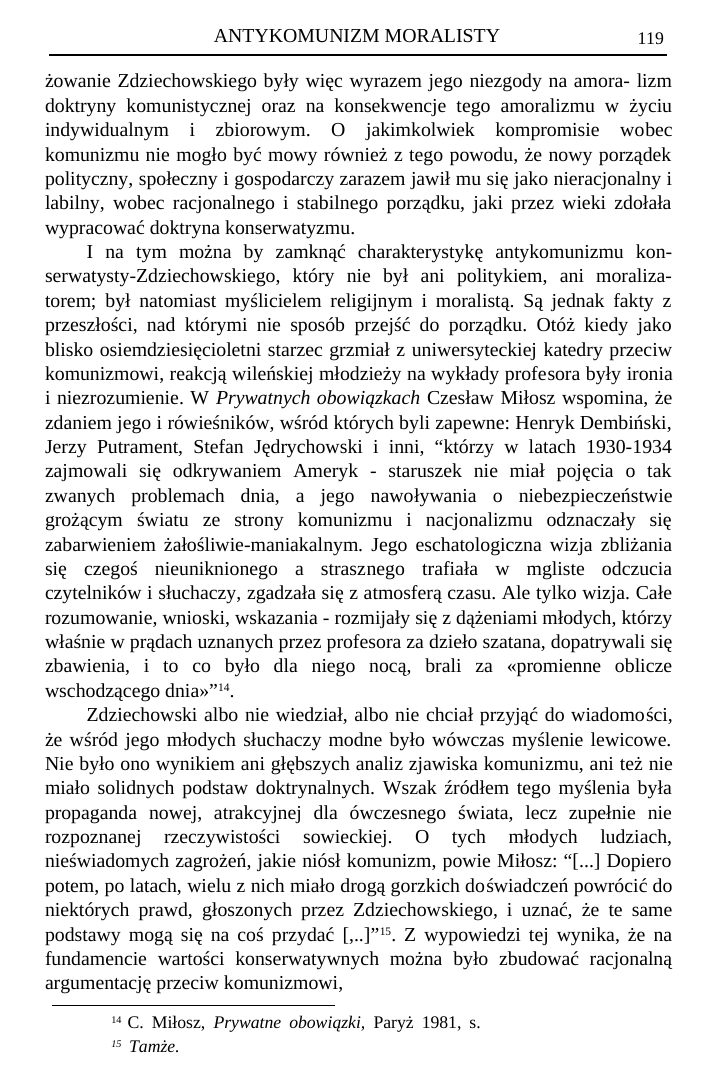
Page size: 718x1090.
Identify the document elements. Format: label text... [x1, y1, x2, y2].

text 119 [637, 27, 669, 48]
text I na tym można by zamknąć charakterystykę antykomunizmu kon- serwatysty-Zdziechowskiego, który nie był ani politykiem, ani moraliza- torem; był natomiast myślicielem religijnym i moralistą. Są jednak fakty z przeszłości, nad którymi nie sposób przejść do porządku. Otóż kiedy jako blisko osiemdziesięcioletni starzec grzmiał z uniwersyteckiej katedry przeciw komunizmowi, reakcją wileńskiej młodzieży na wykłady profe­sora były ironia i niezrozumienie. W Prywatnych obowiązkach Czesław Miłosz wspomina, że zdaniem jego i rówieśników, wśród których byli zapewne: Henryk Dembiński, Jerzy Putrament, Stefan Jędrychowski i inni, “którzy w latach 1930-1934 zajmowali się odkrywaniem Ameryk - staruszek nie miał pojęcia o tak zwanych problemach dnia, a jego nawo­ływania o niebezpieczeństwie grożącym światu ze strony komunizmu i nacjonalizmu odznaczały się zabarwieniem żałośliwie-maniakalnym. Jego eschatologiczna wizja zbliżania się czegoś nieuniknionego a strasz­nego trafiała w mgliste odczucia czytelników i słuchaczy, zgadzała się z atmosferą czasu. Ale tylko wizja. Całe rozumowanie, wnioski, wskaza­nia - rozmijały się z dążeniami młodych, którzy właśnie w prądach uzna­nych przez profesora za dzieło szatana, dopatrywali się zbawienia, i to co było dla niego nocą, brali za «promienne oblicze wschodzącego dnia»”14. [45, 240, 673, 702]
text ANTYKOMUNIZM MORALISTY [214, 24, 503, 47]
text 14 C. Miłosz, Prywatne obowiązki, Paryż 1981, s. 240. [78, 1012, 481, 1035]
text żowanie Zdziechowskiego były więc wyrazem jego niezgody na amora- lizm doktryny komunistycznej oraz na konsekwencje tego amoralizmu w życiu indywidualnym i zbiorowym. O jakimkolwiek kompromisie wo­bec komunizmu nie mogło być mowy również z tego powodu, że nowy porządek polityczny, społeczny i gospodarczy zarazem jawił mu się jako nieracjonalny i labilny, wobec racjonalnego i stabilnego porządku, jaki przez wieki zdołała wypracować doktryna konserwatyzmu. [45, 69, 673, 238]
text 15 Tamże. [78, 1036, 481, 1056]
text Zdziechowski albo nie wiedział, albo nie chciał przyjąć do wiadomo­ści, że wśród jego młodych słuchaczy modne było wówczas myślenie lewicowe. Nie było ono wynikiem ani głębszych analiz zjawiska komuni­zmu, ani też nie miało solidnych podstaw doktrynalnych. Wszak źródłem tego myślenia była propaganda nowej, atrakcyjnej dla ówczesnego świata, lecz zupełnie nie rozpoznanej rzeczywistości sowieckiej. O tych młodych ludziach, nieświadomych zagrożeń, jakie niósł komunizm, powie Miłosz: “[...] Dopiero potem, po latach, wielu z nich miało drogą gorzkich do­świadczeń powrócić do niektórych prawd, głoszonych przez Zdziechow­skiego, i uznać, że te same podstawy mogą się na coś przydać [,..]”15. Z wypowiedzi tej wynika, że na fundamencie wartości konserwatywnych można było zbudować racjonalną argumentację przeciw komunizmowi, [45, 703, 673, 994]
